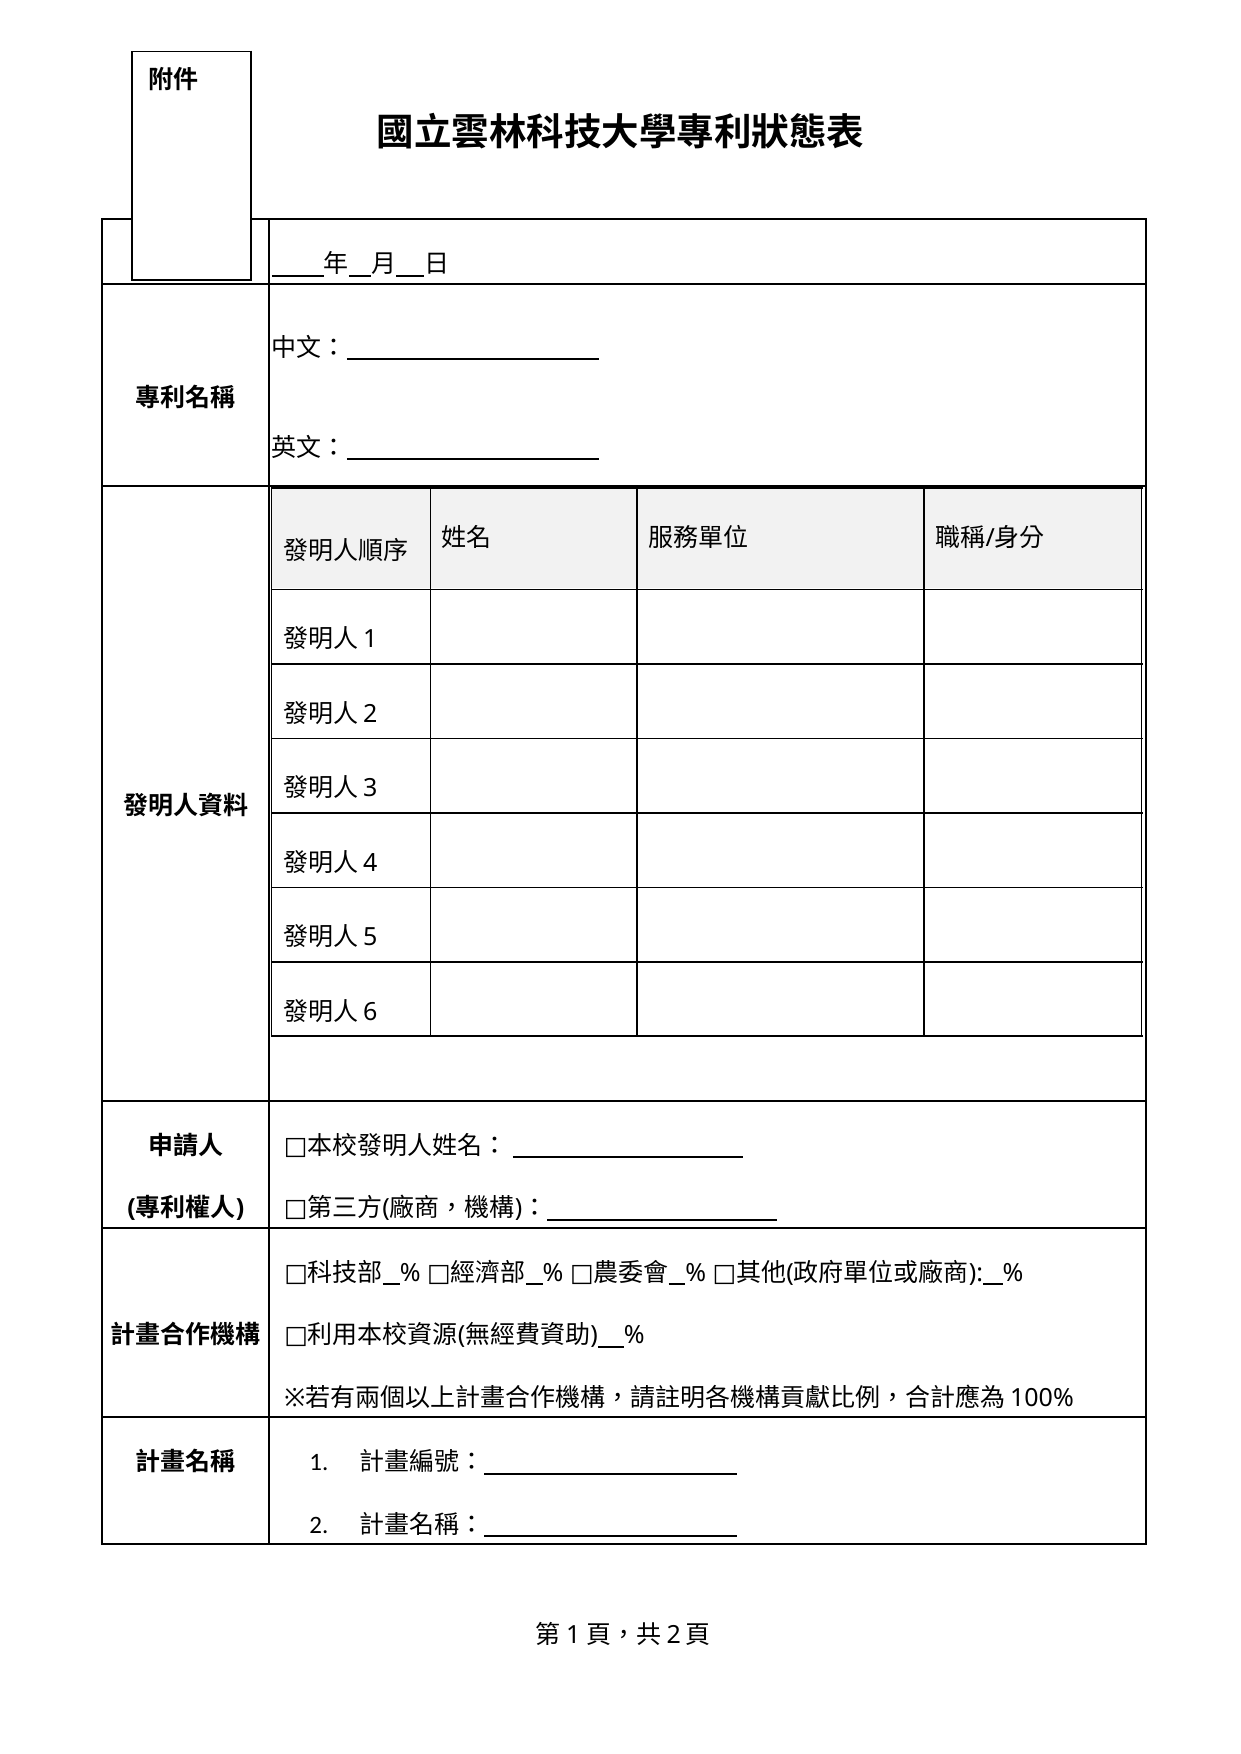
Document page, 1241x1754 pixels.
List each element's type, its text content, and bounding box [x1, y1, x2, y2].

table_cell [431, 814, 636, 886]
table_header 發明人順序 [272, 489, 430, 588]
table_cell 計畫編號： 計畫名稱： 計畫核定經費： 元 [270, 1418, 1145, 1543]
table_cell [638, 665, 923, 737]
table_cell [925, 665, 1141, 737]
table_cell 發明人3 [272, 739, 430, 812]
table_cell [925, 739, 1141, 812]
table_cell 中文： 英文： [270, 285, 1145, 485]
table_cell [270, 487, 1145, 1099]
table_cell [431, 739, 636, 812]
text 國立雲林科技大學專利狀態表 [252, 101, 1122, 156]
table_cell [638, 590, 923, 663]
table_cell [431, 590, 636, 663]
text [133, 52, 250, 279]
table_cell 發明人4 [272, 814, 430, 886]
text 附件 [148, 59, 235, 96]
table_header 姓名 [431, 489, 636, 588]
table_cell [431, 888, 636, 961]
table_cell 計畫合作機構 [103, 1229, 268, 1416]
text [118, 101, 131, 156]
table_cell [925, 814, 1141, 886]
table_cell [431, 665, 636, 737]
table_cell 計畫名稱 [103, 1418, 268, 1543]
table_cell 發明人2 [272, 665, 430, 737]
table_cell 申請人 (專利權人) [103, 1102, 268, 1227]
table_cell 發明人6 [272, 963, 430, 1035]
table_cell [925, 590, 1141, 663]
table_cell □本校發明人姓名： □第三方(廠商，機構)： [270, 1102, 1145, 1227]
table_cell [638, 814, 923, 886]
table_cell [431, 963, 636, 1035]
table_cell 發明人1 [272, 590, 430, 663]
table_cell [638, 888, 923, 961]
table_header 服務單位 [638, 489, 923, 588]
table_header 職稱/身分 [925, 489, 1141, 588]
table_header 填表日期 [103, 220, 268, 283]
table_cell 專利名稱 [103, 285, 268, 485]
table_cell 發明人資料 [103, 487, 268, 1099]
table_cell □科技部 % □經濟部 % □農委會 % □其他(政府單位或廠商): % □利用本校資源(無經費資助) % ※若有兩個以上計畫合作機構，請註明各機構貢獻比例，合計應為100% [270, 1229, 1145, 1416]
table_cell [925, 963, 1141, 1035]
table_header 年 月 日 [270, 220, 1145, 283]
table_cell 發明人5 [272, 888, 430, 961]
table_cell [638, 963, 923, 1035]
table_cell [638, 739, 923, 812]
table_cell [925, 888, 1141, 961]
